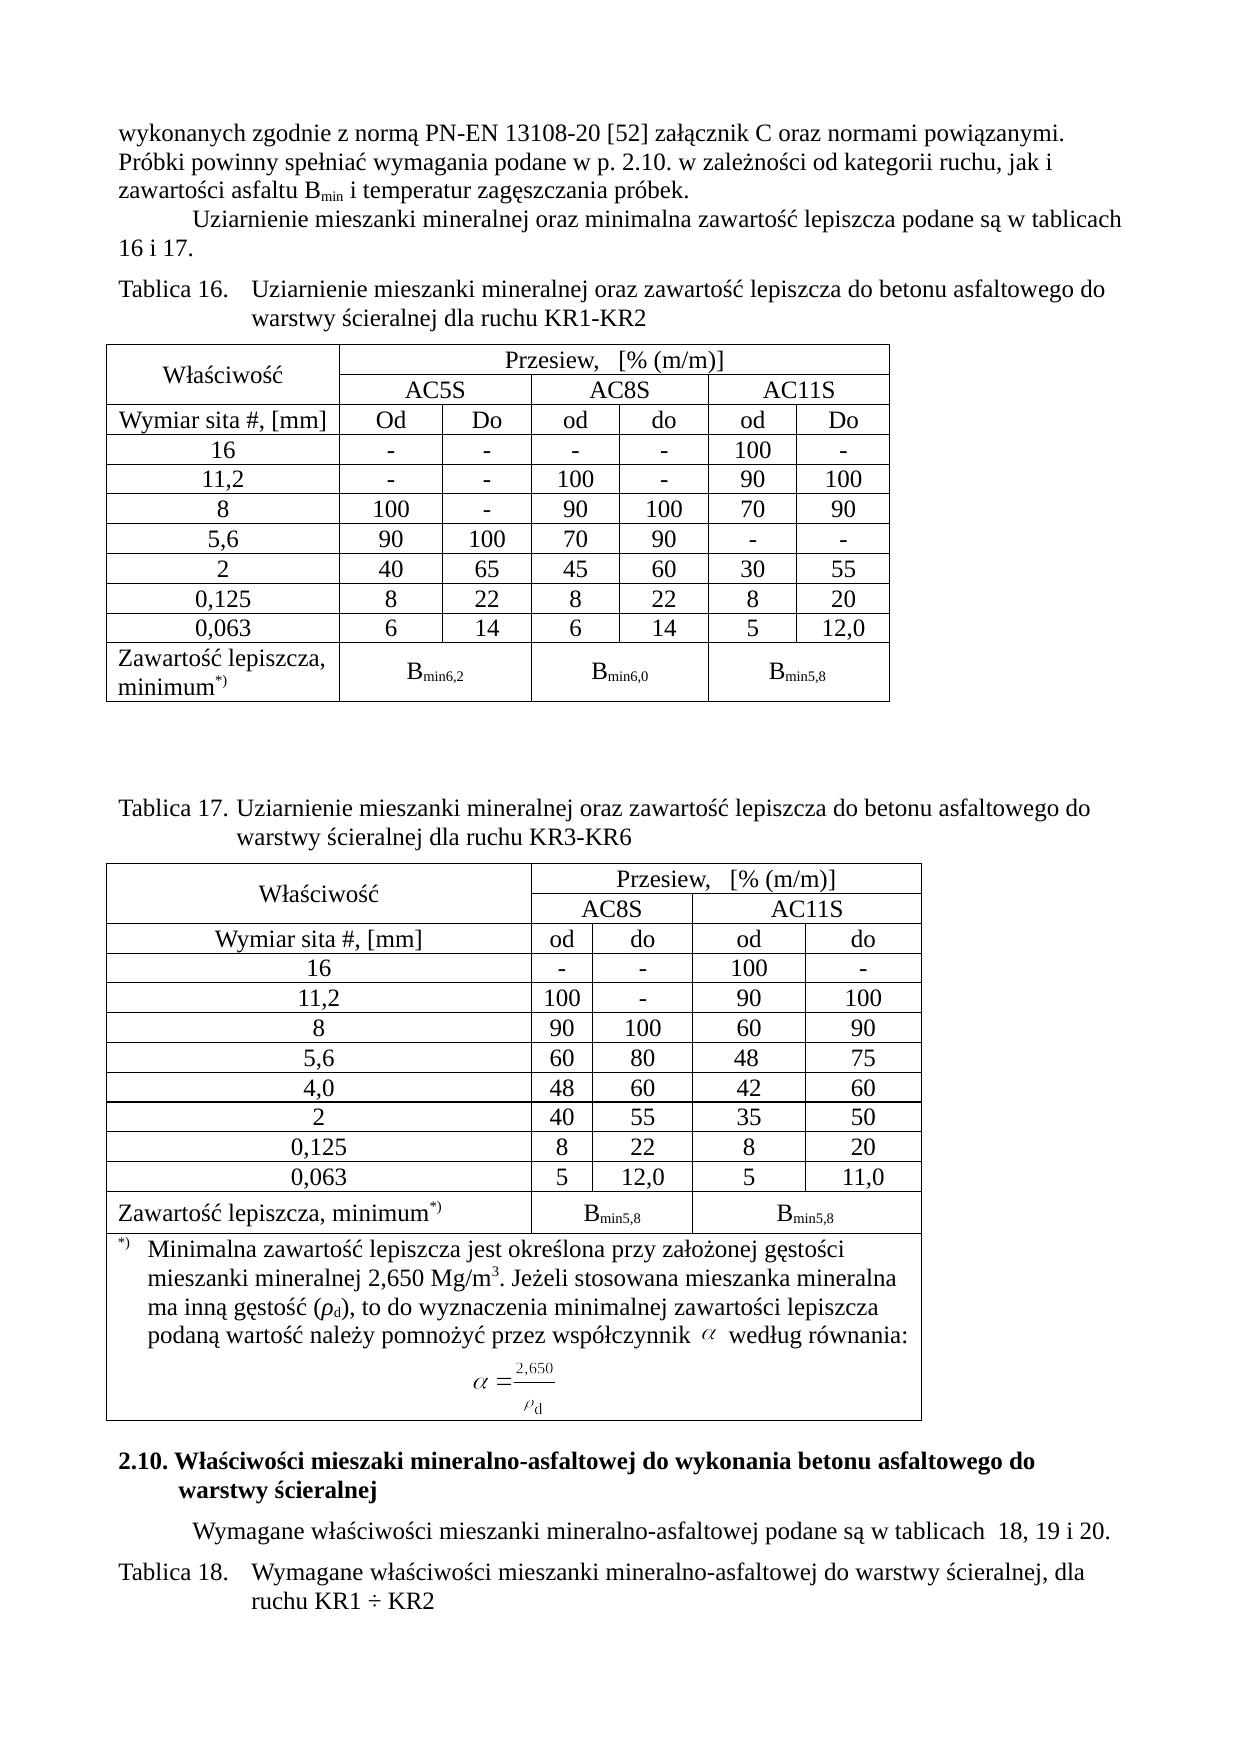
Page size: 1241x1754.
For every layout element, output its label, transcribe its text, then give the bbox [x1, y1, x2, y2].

table_cell 70 [532, 524, 619, 553]
table_cell 60 [806, 1073, 921, 1101]
text Tablica 16. Uziarnienie mieszanki mineralnej oraz zawartość lepiszcza do betonu asfaltowego do warstwy ścieralnej dla ruchu KR1-KR2 [118, 274, 1122, 332]
table_cell 65 [443, 554, 531, 583]
table_header Właściwość [107, 864, 531, 923]
table_cell 100 [340, 494, 442, 523]
table_cell 8 [340, 584, 442, 612]
table_cell 55 [797, 554, 889, 583]
table_cell 5,6 [107, 524, 339, 553]
table_header Przesiew, [% (m/m)] [340, 345, 889, 374]
table_cell 50 [806, 1103, 921, 1131]
table_cell 4,0 [107, 1073, 531, 1101]
table_cell 90 [797, 494, 889, 523]
table_cell 2 [107, 554, 339, 583]
table_cell od [709, 405, 796, 434]
table_cell Bmin6,2 [340, 643, 531, 701]
table_cell 0,063 [107, 614, 339, 642]
table_cell Bmin5,8 [709, 643, 889, 701]
table_cell 90 [709, 465, 796, 493]
text Tablica 17. Uziarnienie mieszanki mineralnej oraz zawartość lepiszcza do betonu asfaltowego do warstwy ścieralnej dla ruchu KR3-KR6 [118, 793, 1122, 851]
table_cell 6 [532, 614, 619, 642]
table_header Właściwość [107, 345, 339, 404]
table_cell 14 [620, 614, 708, 642]
table_cell 20 [797, 584, 889, 612]
table_cell 16 [107, 435, 339, 463]
table_cell 90 [532, 1013, 592, 1042]
table_cell Do [443, 405, 531, 434]
table_header Przesiew, [% (m/m)] [532, 864, 921, 893]
table_cell 12,0 [593, 1162, 692, 1191]
table_cell *) Minimalna zawartość lepiszcza jest określona przy założonej gęstości mieszanki mineralnej 2,650 Mg/m3. Jeżeli stosowana mieszanka mineralna ma inną gęstość (ρd), to do wyznaczenia minimalnej zawartości lepiszcza podaną wartość należy pomnożyć przez współczynnik według równania: [107, 1234, 921, 1420]
table_cell 100 [532, 983, 592, 1012]
table_cell 20 [806, 1132, 921, 1161]
table_cell do [806, 924, 921, 952]
table_cell 6 [340, 614, 442, 642]
table_cell - [797, 524, 889, 553]
table_cell 42 [693, 1073, 805, 1101]
table_cell 80 [593, 1043, 692, 1072]
subtitle 2.10. Właściwości mieszaki mineralno-asfaltowej do wykonania betonu asfaltowego do warstwy ścieralnej [118, 1446, 1122, 1503]
table_cell AC5S [340, 375, 531, 404]
text Uziarnienie mieszanki mineralnej oraz minimalna zawartość lepiszcza podane są w tablicach 16 i 17. [118, 204, 1122, 262]
table_cell 90 [693, 983, 805, 1012]
table_cell Bmin5,8 [693, 1192, 921, 1233]
table_cell - [443, 494, 531, 523]
table_cell 100 [806, 983, 921, 1012]
table_cell 16 [107, 954, 531, 982]
table_cell - [797, 435, 889, 463]
table_cell 90 [532, 494, 619, 523]
table_cell od [693, 924, 805, 952]
table_cell 8 [532, 1132, 592, 1161]
table_cell AC11S [693, 894, 921, 923]
text Tablica 18. Wymagane właściwości mieszanki mineralno-asfaltowej do warstwy ścieralnej, dla ruchu KR1 ÷ KR2 [118, 1557, 1122, 1615]
table_cell 55 [593, 1103, 692, 1131]
table_cell 5 [693, 1162, 805, 1191]
table_cell 40 [340, 554, 442, 583]
table_cell do [593, 924, 692, 952]
text wykonanych zgodnie z normą PN-EN 13108-20 [52] załącznik C oraz normami powiązanymi. Próbki powinny spełniać wymagania podane w p. 2.10. w zależności od kategorii ruchu, jak i zawartości asfaltu Bmin i temperatur zagęszczania próbek. [118, 118, 1122, 204]
table_cell 5,6 [107, 1043, 531, 1072]
table_cell Od [340, 405, 442, 434]
table_cell 90 [620, 524, 708, 553]
table_cell 35 [693, 1103, 805, 1131]
table_cell 8 [107, 494, 339, 523]
table_cell 5 [532, 1162, 592, 1191]
table_cell od [532, 924, 592, 952]
table_cell od [532, 405, 619, 434]
table_cell - [620, 435, 708, 463]
table_cell - [443, 465, 531, 493]
table_cell 100 [797, 465, 889, 493]
table_cell 30 [709, 554, 796, 583]
table_cell 8 [532, 584, 619, 612]
table_cell 100 [693, 954, 805, 982]
table_cell 100 [709, 435, 796, 463]
table_cell 100 [593, 1013, 692, 1042]
table_cell - [806, 954, 921, 982]
table_cell 90 [806, 1013, 921, 1042]
table_cell 75 [806, 1043, 921, 1072]
table_cell 22 [593, 1132, 692, 1161]
table_cell 100 [532, 465, 619, 493]
table_cell 40 [532, 1103, 592, 1131]
table_cell Do [797, 405, 889, 434]
table_cell 48 [693, 1043, 805, 1072]
table_cell 8 [693, 1132, 805, 1161]
table_cell 90 [340, 524, 442, 553]
text Wymagane właściwości mieszanki mineralno-asfaltowej podane są w tablicach 18, 19 i 20. [118, 1516, 1122, 1545]
table_cell Wymiar sita #, [mm] [107, 924, 531, 952]
table_cell 22 [443, 584, 531, 612]
table_cell 0,063 [107, 1162, 531, 1191]
table_cell 11,0 [806, 1162, 921, 1191]
table_cell - [532, 435, 619, 463]
table_cell - [593, 954, 692, 982]
table_cell Zawartość lepiszcza, minimum*) [107, 643, 339, 701]
table_cell Bmin5,8 [532, 1192, 692, 1233]
table_cell - [593, 983, 692, 1012]
table_cell - [340, 465, 442, 493]
table_cell 60 [593, 1073, 692, 1101]
table_cell 70 [709, 494, 796, 523]
table_cell 0,125 [107, 1132, 531, 1161]
table_cell - [340, 435, 442, 463]
table_cell 11,2 [107, 465, 339, 493]
table_cell - [709, 524, 796, 553]
table_cell 22 [620, 584, 708, 612]
table_cell AC11S [709, 375, 889, 404]
table_cell Bmin6,0 [532, 643, 708, 701]
table_cell 60 [532, 1043, 592, 1072]
table_cell - [620, 465, 708, 493]
table_cell 0,125 [107, 584, 339, 612]
table_cell 60 [693, 1013, 805, 1042]
table_cell 5 [709, 614, 796, 642]
table_cell 100 [443, 524, 531, 553]
table_cell AC8S [532, 375, 708, 404]
table_cell - [532, 954, 592, 982]
table_cell 8 [709, 584, 796, 612]
table_cell Zawartość lepiszcza, minimum*) [107, 1192, 531, 1233]
table_cell 11,2 [107, 983, 531, 1012]
table_cell AC8S [532, 894, 692, 923]
table_cell 8 [107, 1013, 531, 1042]
table_cell 12,0 [797, 614, 889, 642]
table_cell Wymiar sita #, [mm] [107, 405, 339, 434]
table_cell 14 [443, 614, 531, 642]
table_cell 45 [532, 554, 619, 583]
table_cell do [620, 405, 708, 434]
table_cell - [443, 435, 531, 463]
table_cell 60 [620, 554, 708, 583]
table_cell 48 [532, 1073, 592, 1101]
table_cell 100 [620, 494, 708, 523]
table_cell 2 [107, 1103, 531, 1131]
